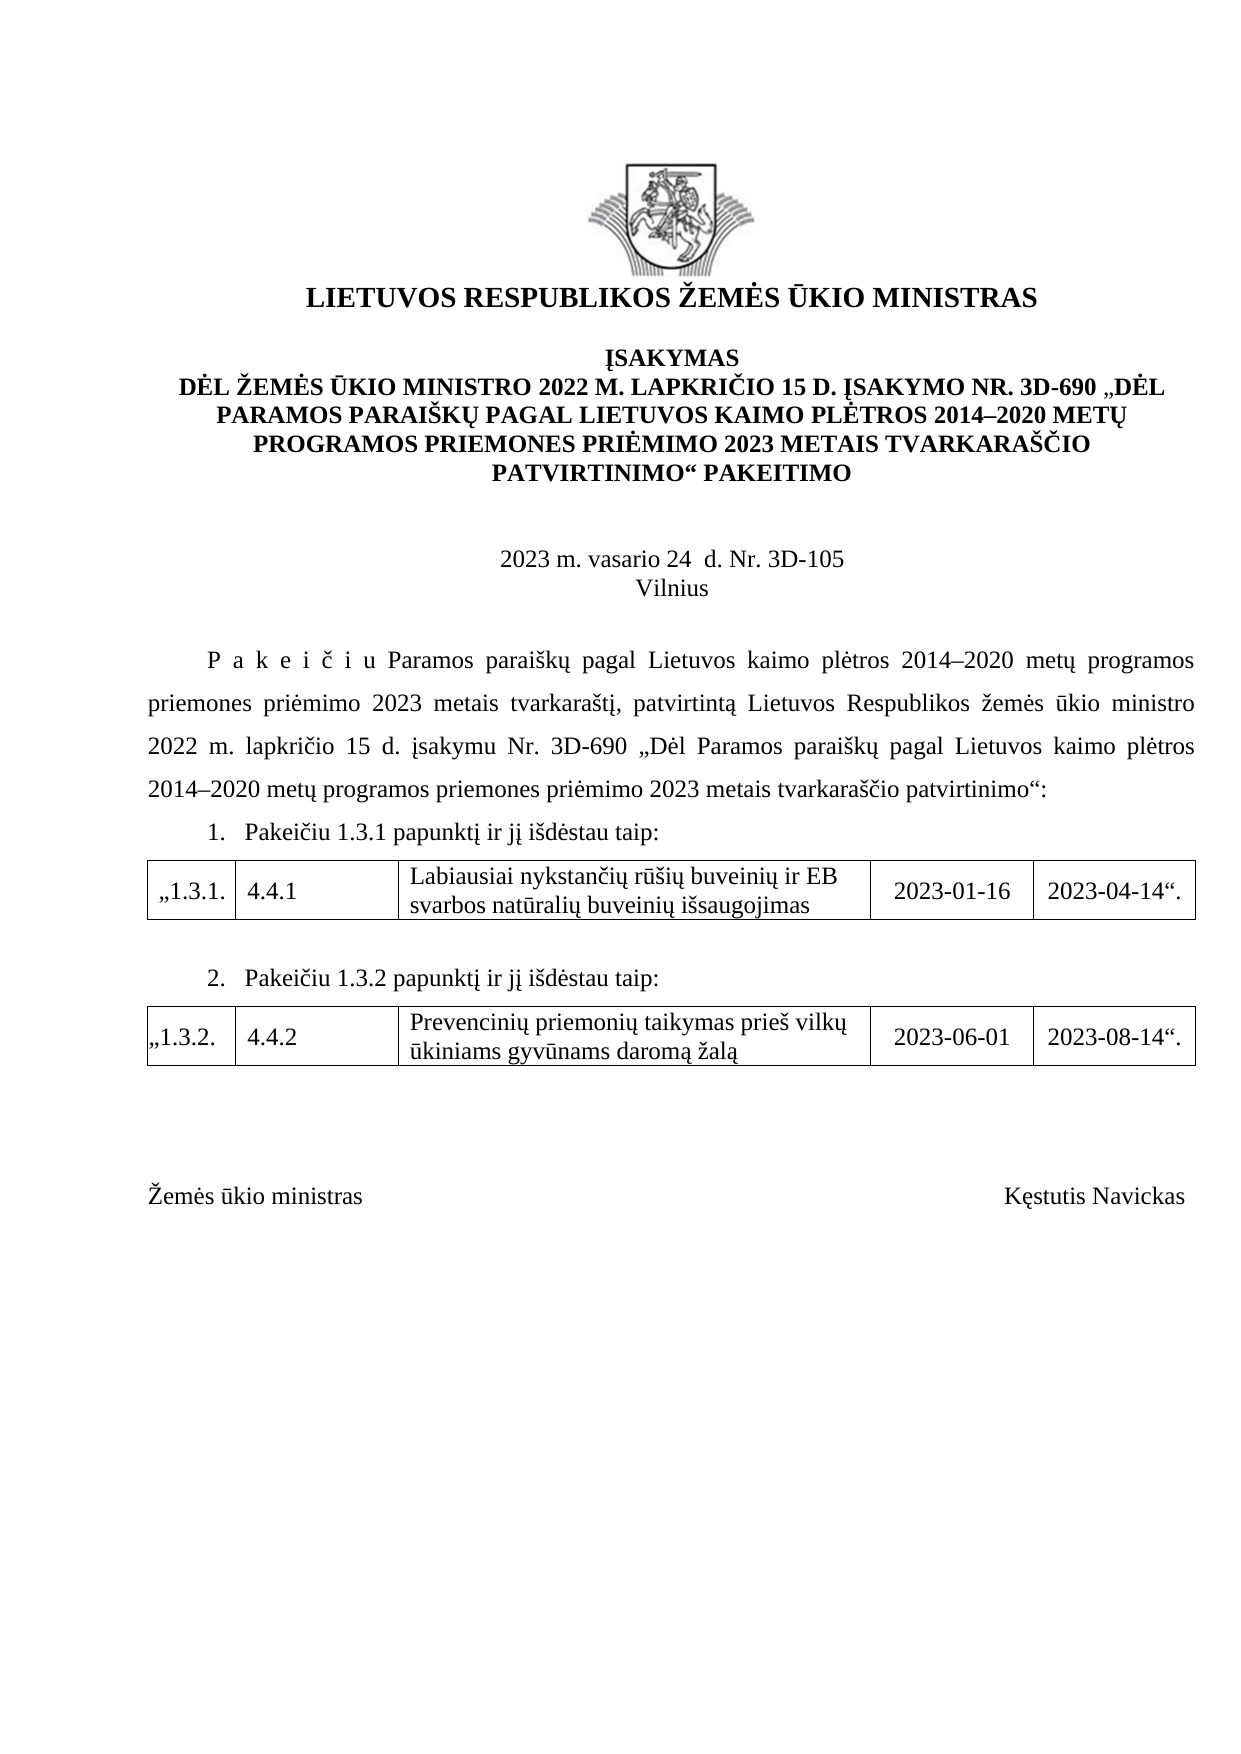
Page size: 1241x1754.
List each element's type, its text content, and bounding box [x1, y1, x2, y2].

text LIETUVOS RESPUBLIKOS ŽEMĖS ŪKIO MINISTRAS [148, 281, 1196, 314]
text ĮSAKYMAS [148, 343, 1196, 372]
table_header Labiausiai nykstančių rūšių buveinių ir EB svarbos natūralių buveinių išsaugojimas [399, 861, 870, 919]
table_header „1.3.1. [148, 861, 235, 919]
table_header 2023-06-01 [871, 1007, 1033, 1065]
text DĖL ŽEMĖS ŪKIO MINISTRO 2022 M. LAPKRIČIO 15 D. ĮSAKYMO NR. 3D-690 „DĖL PARAMOS PARAIŠKŲ PAGAL LIETUVOS KAIMO PLĖTROS 2014–2020 METŲ PROGRAMOS PRIEMONES PRIĖMIMO 2023 METAIS TVARKARAŠČIO PATVIRTINIMO“ PAKEITIMO [148, 372, 1196, 487]
table_header Prevencinių priemonių taikymas prieš vilkų ūkiniams gyvūnams daromą žalą [399, 1007, 870, 1065]
table_header 2023-04-14“. [1034, 861, 1195, 919]
table_header „1.3.2. [148, 1007, 235, 1065]
text Žemės ūkio ministras Kęstutis Navickas [148, 1181, 1196, 1209]
table_header 4.4.2 [236, 1007, 398, 1065]
table_header 2023-01-16 [871, 861, 1033, 919]
text 2. Pakeičiu 1.3.2 papunktį ir jį išdėstau taip: [207, 963, 1196, 992]
text Vilnius [148, 573, 1196, 602]
table_header 4.4.1 [236, 861, 398, 919]
table_header 2023-08-14“. [1034, 1007, 1195, 1065]
text P a k e i č i u Paramos paraiškų pagal Lietuvos kaimo plėtros 2014–2020 metų programos priemones priėmimo 2023 metais tvarkaraštį, patvirtintą Lietuvos Respublikos žemės ūkio ministro 2022 m. lapkričio 15 d. įsakymu Nr. 3D-690 „Dėl Paramos paraiškų pagal Lietuvos kaimo plėtros 2014–2020 metų programos priemones priėmimo 2023 metais tvarkaraščio patvirtinimo“: [148, 645, 1196, 803]
text 1. Pakeičiu 1.3.1 papunktį ir jį išdėstau taip: [207, 817, 1196, 846]
text 2023 m. vasario 24 d. Nr. 3D-105 [148, 544, 1196, 573]
